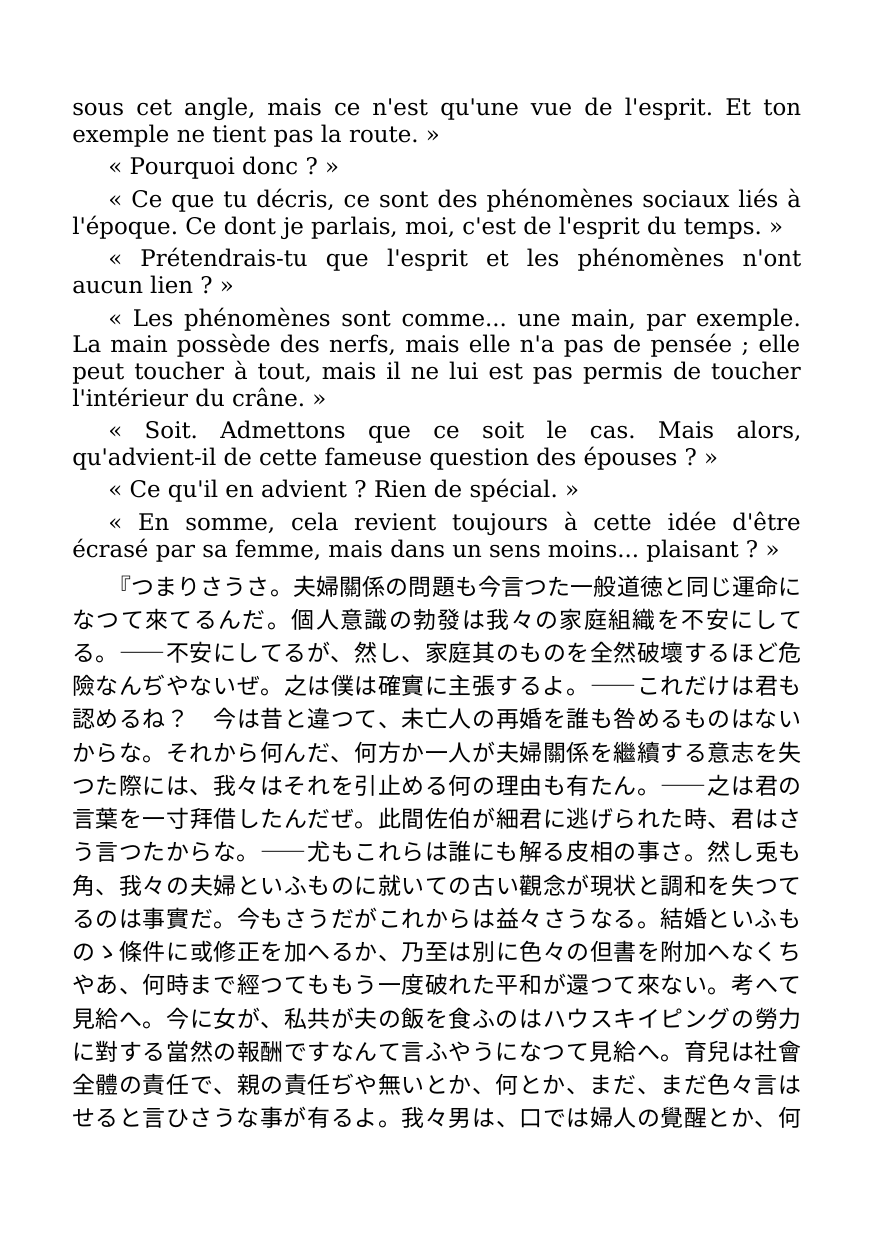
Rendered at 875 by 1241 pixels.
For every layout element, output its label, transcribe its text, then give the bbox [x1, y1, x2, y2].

text « Prétendrais-tu que l'esprit et les phénomènes n'ont aucun lien ? » [72, 245, 802, 299]
text « Ce que tu décris, ce sont des phénomènes sociaux liés à l'époque. Ce dont je parlais, moi, c'est de l'esprit du temps. » [72, 186, 802, 239]
text « Pourquoi donc ? » [72, 153, 802, 180]
text « Soit. Admettons que ce soit le cas. Mais alors, qu'advient-il de cette fameuse question des épouses ? » [72, 417, 802, 471]
text « En somme, cela revient toujours à cette idée d'être écrasé par sa femme, mais dans un sens moins... plaisant ? » [72, 509, 802, 562]
text sous cet angle, mais ce n'est qu'une vue de l'esprit. Et ton exemple ne tient pas la route. » [72, 94, 802, 148]
text « Ce qu'il en advient ? Rien de spécial. » [72, 477, 802, 503]
text « Les phénomènes sont comme... une main, par exemple. La main possède des nerfs, mais elle n'a pas de pensée ; elle peut toucher à tout, mais il ne lui est pas permis de toucher l'intérieur du crâne. » [72, 305, 802, 411]
text 『つまりさうさ。夫婦關係の問題も今言つた一般道徳と同じ運命になつて來てるんだ。個人意識の勃發は我々の家庭組織を不安にしてる。――不安にしてるが、然し、家庭其のものを全然破壞するほど危險なんぢやないぜ。之は僕は確實に主張するよ。――これだけは君も認めるね？ 今は昔と違つて、未亡人の再婚を誰も咎めるものはないからな。それから何んだ、何方か一人が夫婦關係を繼續する意志を失つた際には、我々はそれを引止める何の理由も有たん。――之は君の言葉を一寸拜借したんだぜ。此間佐伯が細君に逃げられた時、君はさう言つたからな。――尤もこれらは誰にも解る皮相の事さ。然し兎も角、我々の夫婦といふものに就いての古い觀念が現状と調和を失つてるのは事實だ。今もさうだがこれからは益々さうなる。結婚といふものゝ條件に或修正を加へるか、乃至は別に色々の但書を附加へなくちやあ、何時まで經つてももう一度破れた平和が還つて來ない。考へて見給へ。今に女が、私共が夫の飯を食ふのはハウスキイピングの勞力に對する當然の報酬ですなんて言ふやうになつて見給へ。育兒は社會全體の責任で、親の責任ぢや無いとか、何とか、まだ、まだ色々言はせると言ひさうな事が有るよ。我々男は、口では婦人の覺醒とか、何 [72, 568, 802, 1133]
